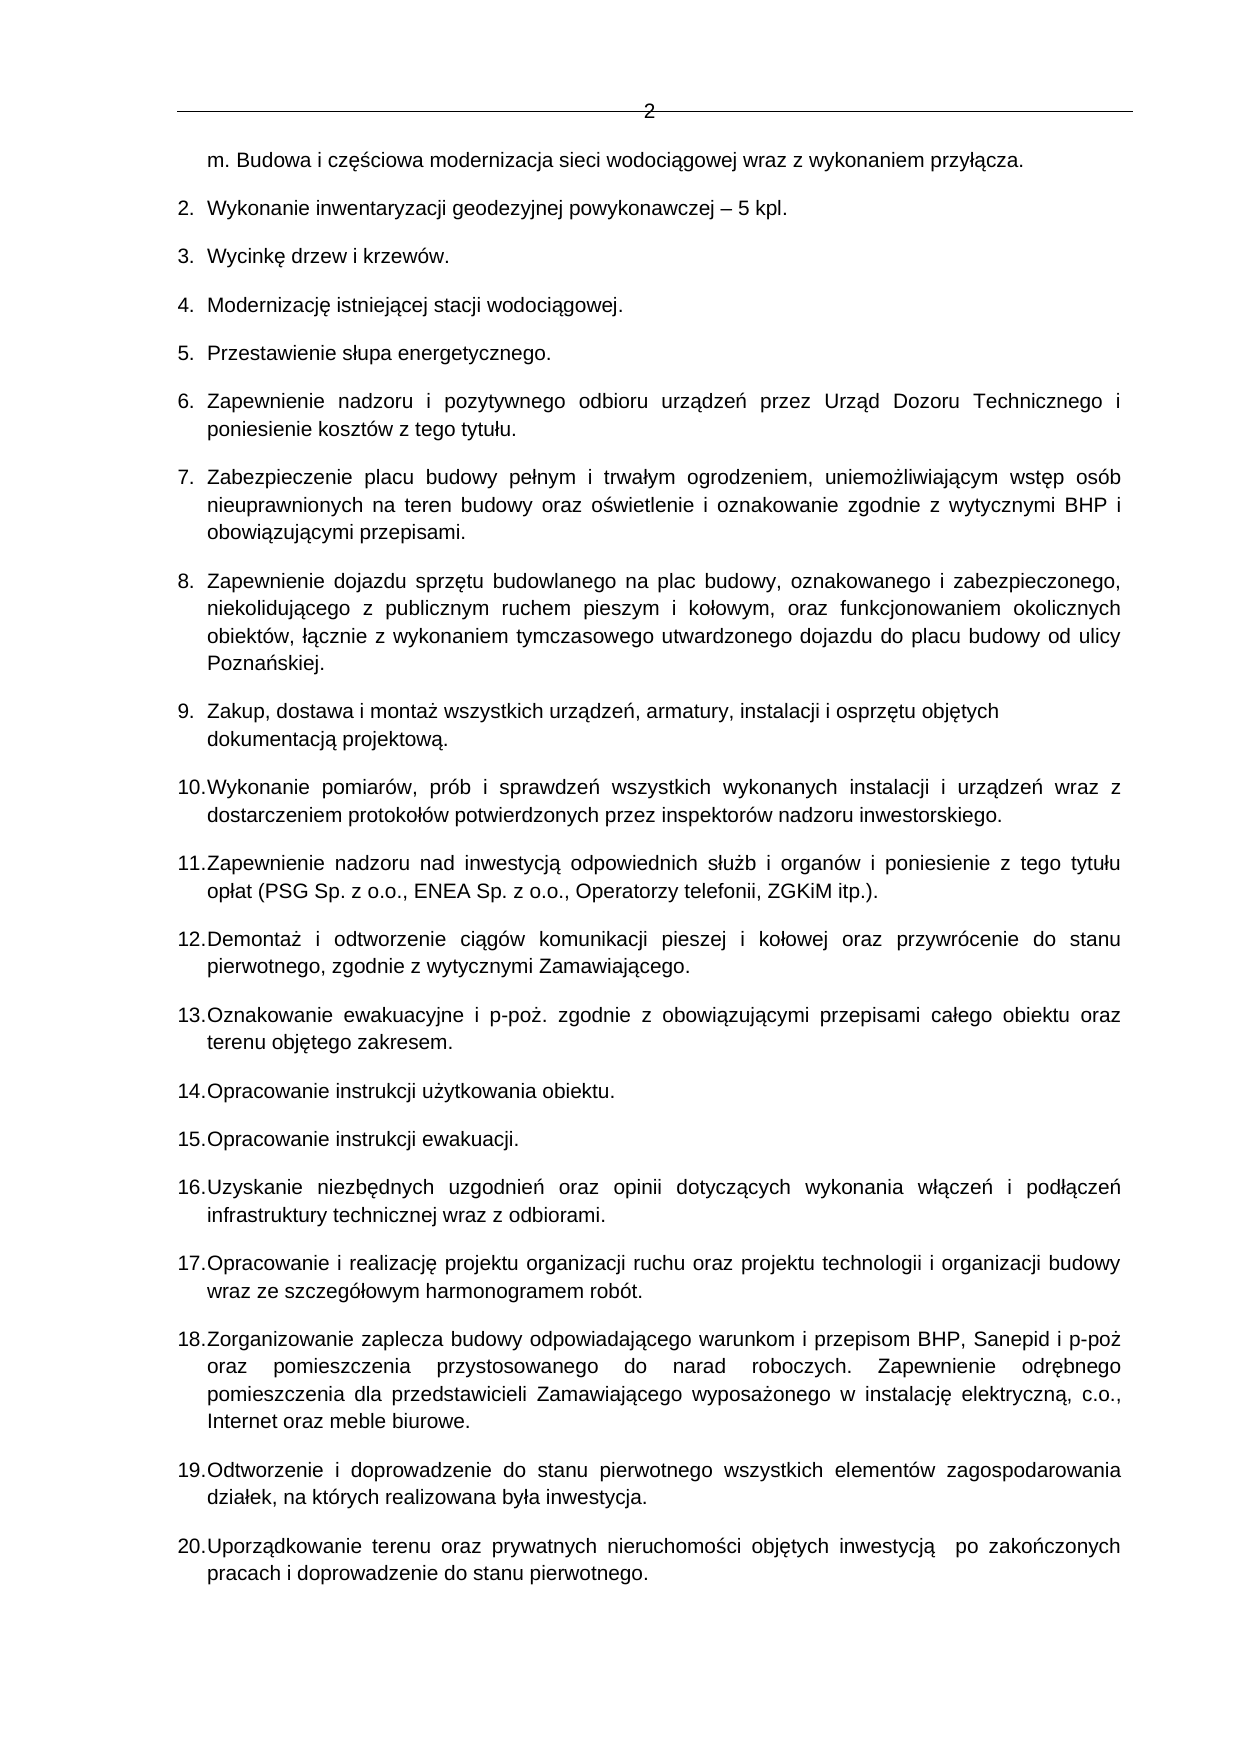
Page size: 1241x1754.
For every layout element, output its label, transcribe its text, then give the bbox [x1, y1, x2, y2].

list Uporządkowanie terenu oraz prywatnych nieruchomości objętych inwestycją po zakończonych pracach i doprowadzenie do stanu pierwotnego. [177, 1533, 1122, 1585]
list Zapewnienie nadzoru i pozytywnego odbioru urządzeń przez Urząd Dozoru Technicznego i poniesienie kosztów z tego tytułu. [177, 389, 1122, 441]
list Budowa i częściowa modernizacja sieci wodociągowej wraz z wykonaniem przyłącza. [207, 148, 1122, 172]
list Zakup, dostawa i montaż wszystkich urządzeń, armatury, instalacji i osprzętu objętych dokumentacją projektową. [177, 699, 1122, 751]
list Wykonanie pomiarów, prób i sprawdzeń wszystkich wykonanych instalacji i urządzeń wraz z dostarczeniem protokołów potwierdzonych przez inspektorów nadzoru inwestorskiego. [177, 775, 1122, 827]
list Opracowanie instrukcji użytkowania obiektu. [177, 1078, 1122, 1102]
list Odtworzenie i doprowadzenie do stanu pierwotnego wszystkich elementów zagospodarowania działek, na których realizowana była inwestycja. [177, 1458, 1122, 1509]
list Modernizację istniejącej stacji wodociągowej. [177, 293, 1122, 317]
list Oznakowanie ewakuacyjne i p-poż. zgodnie z obowiązującymi przepisami całego obiektu oraz terenu objętego zakresem. [177, 1003, 1122, 1054]
list Wycinkę drzew i krzewów. [177, 244, 1122, 268]
list Demontaż i odtworzenie ciągów komunikacji pieszej i kołowej oraz przywrócenie do stanu pierwotnego, zgodnie z wytycznymi Zamawiającego. [177, 927, 1122, 978]
list Zapewnienie dojazdu sprzętu budowlanego na plac budowy, oznakowanego i zabezpieczonego, niekolidującego z publicznym ruchem pieszym i kołowym, oraz funkcjonowaniem okolicznych obiektów, łącznie z wykonaniem tymczasowego utwardzonego dojazdu do placu budowy od ulicy Poznańskiej. [177, 568, 1122, 675]
list Uzyskanie niezbędnych uzgodnień oraz opinii dotyczących wykonania włączeń i podłączeń infrastruktury technicznej wraz z odbiorami. [177, 1175, 1122, 1227]
list Zabezpieczenie placu budowy pełnym i trwałym ogrodzeniem, uniemożliwiającym wstęp osób nieuprawnionych na teren budowy oraz oświetlenie i oznakowanie zgodnie z wytycznymi BHP i obowiązującymi przepisami. [177, 465, 1122, 544]
list Wykonanie inwentaryzacji geodezyjnej powykonawczej – 5 kpl. [177, 196, 1122, 220]
list Zapewnienie nadzoru nad inwestycją odpowiednich służb i organów i poniesienie z tego tytułu opłat (PSG Sp. z o.o., ENEA Sp. z o.o., Operatorzy telefonii, ZGKiM itp.). [177, 851, 1122, 902]
list Przestawienie słupa energetycznego. [177, 341, 1122, 365]
list Opracowanie instrukcji ewakuacji. [177, 1127, 1122, 1151]
list Zorganizowanie zaplecza budowy odpowiadającego warunkom i przepisom BHP, Sanepid i p-poż oraz pomieszczenia przystosowanego do narad roboczych. Zapewnienie odrębnego pomieszczenia dla przedstawicieli Zamawiającego wyposażonego w instalację elektryczną, c.o., Internet oraz meble biurowe. [177, 1327, 1122, 1433]
list Opracowanie i realizację projektu organizacji ruchu oraz projektu technologii i organizacji budowy wraz ze szczegółowym harmonogramem robót. [177, 1251, 1122, 1302]
